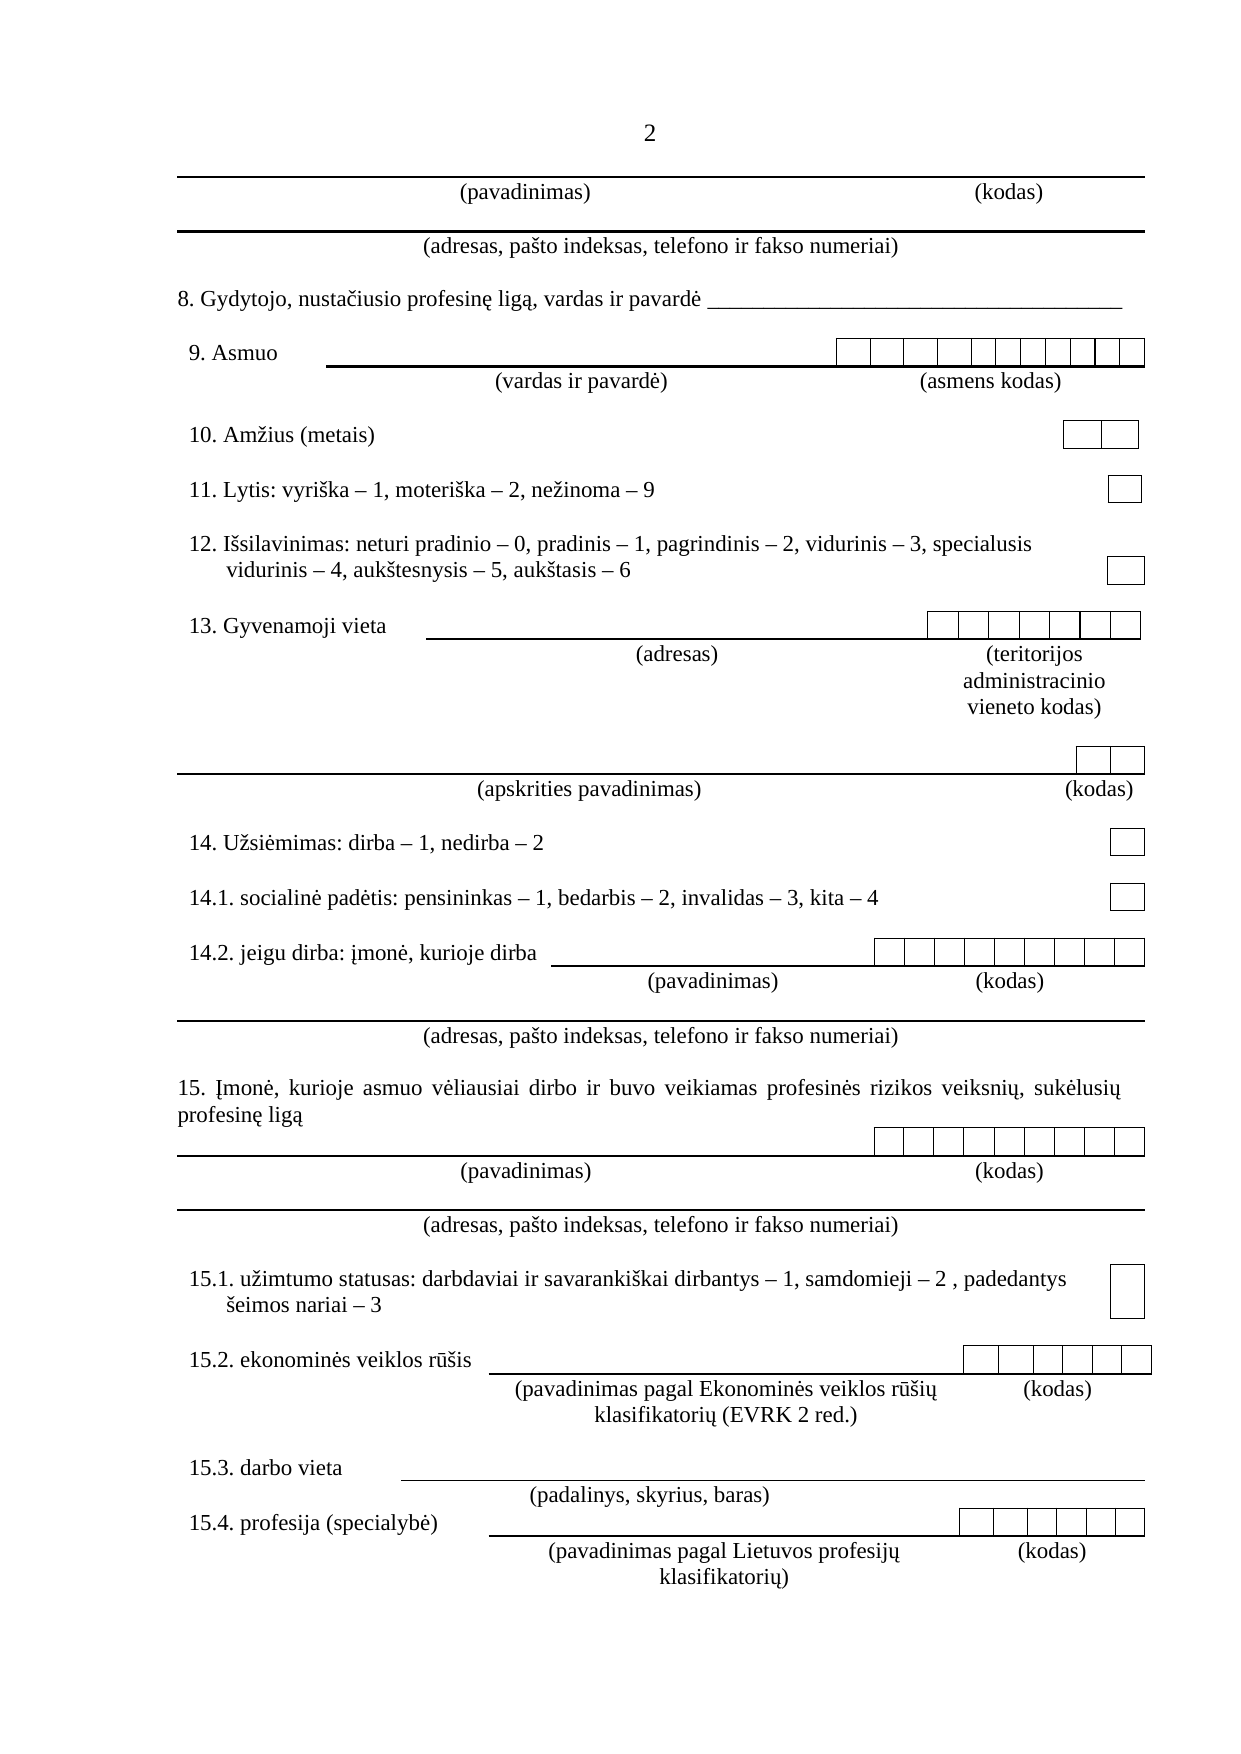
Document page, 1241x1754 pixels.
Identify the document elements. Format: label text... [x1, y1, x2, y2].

table_header 15.2. ekonominės veiklos rūšis [177, 1345, 488, 1373]
table_header 9. Asmuo [177, 338, 326, 365]
table_header 10. Amžius (metais) [177, 420, 1063, 447]
table_header [1120, 339, 1144, 365]
table_header [326, 338, 836, 365]
table_header [1055, 1128, 1084, 1154]
table_cell (pavadinimas) [177, 178, 873, 230]
table_header [1096, 339, 1119, 365]
table_header [1093, 1346, 1121, 1373]
table_header [426, 611, 927, 638]
table_cell (kodas) [960, 1537, 1144, 1590]
table_header [904, 339, 937, 365]
table_header 15.3. darbo vieta [177, 1454, 401, 1480]
table_cell (asmens kodas) [836, 368, 1144, 394]
table_header [871, 339, 903, 365]
table_cell (kodas) [874, 1157, 1144, 1209]
table_header [1057, 1509, 1086, 1535]
table_cell (kodas) [873, 178, 1144, 230]
table_header [1111, 1265, 1144, 1318]
table_header 14. Užsiėmimas: dirba – 1, nedirba – 2 [177, 828, 1110, 855]
table_cell (apskrities pavadinimas) [177, 775, 1001, 802]
table_cell (vardas ir pavardė) [326, 368, 836, 394]
table_header [1034, 1346, 1062, 1373]
table_header [1081, 612, 1110, 638]
table_header [489, 1508, 959, 1535]
table_header [934, 1128, 963, 1154]
table_header [1115, 1128, 1144, 1154]
table_header [1116, 1509, 1144, 1535]
table_header [1021, 339, 1045, 365]
table_header 15.1. užimtumo statusas: darbdaviai ir savarankiškai dirbantys – 1, samdomieji – 2 , padedantys šeimos nariai – 3 [177, 1264, 1110, 1318]
table_header [177, 1127, 874, 1154]
table_header 14.1. socialinė padėtis: pensininkas – 1, bedarbis – 2, invalidas – 3, kita – 4 [177, 883, 1110, 910]
table_header [960, 1509, 993, 1535]
table_cell (teritorijos administracinio vieneto kodas) [928, 640, 1141, 719]
table_header [964, 1346, 998, 1373]
table_cell (adresas, pašto indeksas, telefono ir fakso numeriai) [177, 1211, 1144, 1238]
table_header [1064, 421, 1101, 447]
table_header [965, 939, 994, 965]
table_cell [177, 638, 426, 719]
table_cell [177, 1373, 488, 1427]
table_cell [1108, 557, 1144, 583]
table_cell (adresas) [426, 640, 928, 719]
table_cell [177, 1535, 488, 1590]
table_header [996, 339, 1020, 365]
table_header 15.4. profesija (specialybė) [177, 1508, 488, 1535]
table_header [1085, 939, 1114, 965]
table_header [875, 939, 904, 965]
table_header [1077, 747, 1110, 773]
table_header [1102, 421, 1138, 447]
table_cell (pavadinimas) [177, 1157, 874, 1209]
text 15. Įmonė, kurioje asmuo vėliausiai dirbo ir buvo veikiamas profesinės rizikos veiksnių, sukėlusių profesinę ligą [177, 1074, 1122, 1127]
table_header [904, 1128, 933, 1154]
table_header [1111, 829, 1144, 855]
table_cell (adresas, pašto indeksas, telefono ir fakso numeriai) [177, 233, 1144, 259]
text (padalinys, skyrius, baras) [177, 1481, 1122, 1508]
table_header [1063, 1346, 1092, 1373]
table_header [551, 938, 874, 965]
table_cell (pavadinimas pagal Ekonominės veiklos rūšių klasifikatorių (EVRK 2 red.) [489, 1375, 963, 1427]
table_header [837, 339, 870, 365]
table_header [1111, 884, 1144, 910]
table_header [918, 475, 1108, 502]
table_header [1028, 1509, 1056, 1535]
table_header [875, 1128, 903, 1154]
table_header [964, 1128, 994, 1154]
text 8. Gydytojo, nustačiusio profesinę ligą, vardas ir pavardė [177, 285, 1122, 312]
table_header 12. Išsilavinimas: neturi pradinio – 0, pradinis – 1, pagrindinis – 2, vidurinis – 3, specialusis vidurinis – 4, aukštesnysis – 5, aukštasis – 6 [177, 530, 1108, 583]
table_cell [177, 365, 326, 394]
table_header [1025, 1128, 1054, 1154]
table_header [938, 339, 971, 365]
table_cell (kodas) [1001, 775, 1144, 802]
table_header [401, 1454, 1144, 1480]
table_header 13. Gyvenamoji vieta [177, 611, 426, 638]
table_header [1050, 612, 1079, 638]
table_header [959, 612, 988, 638]
table_cell (kodas) [875, 967, 1144, 1020]
table_header [994, 1509, 1027, 1535]
table_header [1055, 939, 1084, 965]
table_header [1020, 612, 1049, 638]
table_header [1122, 1346, 1151, 1373]
table_header [1025, 939, 1054, 965]
table_header [177, 746, 1076, 773]
table_header [1108, 530, 1144, 556]
table_cell (adresas, pašto indeksas, telefono ir fakso numeriai) [177, 1022, 1144, 1048]
table_header [928, 612, 958, 638]
table_header [905, 939, 934, 965]
table_header [999, 1346, 1033, 1373]
table_header [1071, 339, 1094, 365]
table_cell (kodas) [964, 1375, 1151, 1427]
table_header [1111, 747, 1144, 773]
table_cell [177, 965, 551, 1020]
table_header [489, 1345, 963, 1373]
table_cell (pavadinimas) [551, 967, 875, 1020]
table_header [1046, 339, 1070, 365]
table_header [1115, 939, 1144, 965]
table_header [1111, 612, 1140, 638]
table_header [995, 1128, 1024, 1154]
table_cell (pavadinimas pagal Lietuvos profesijų klasifikatorių) [489, 1537, 959, 1590]
table_header [972, 339, 995, 365]
table_header 14.2. jeigu dirba: įmonė, kurioje dirba [177, 938, 551, 965]
table_header [1085, 1128, 1114, 1154]
table_header [989, 612, 1019, 638]
table_header [1087, 1509, 1115, 1535]
table_header [995, 939, 1024, 965]
table_header [1109, 476, 1141, 502]
table_header [935, 939, 964, 965]
table_header 11. Lytis: vyriška – 1, moteriška – 2, nežinoma – 9 [177, 475, 917, 502]
